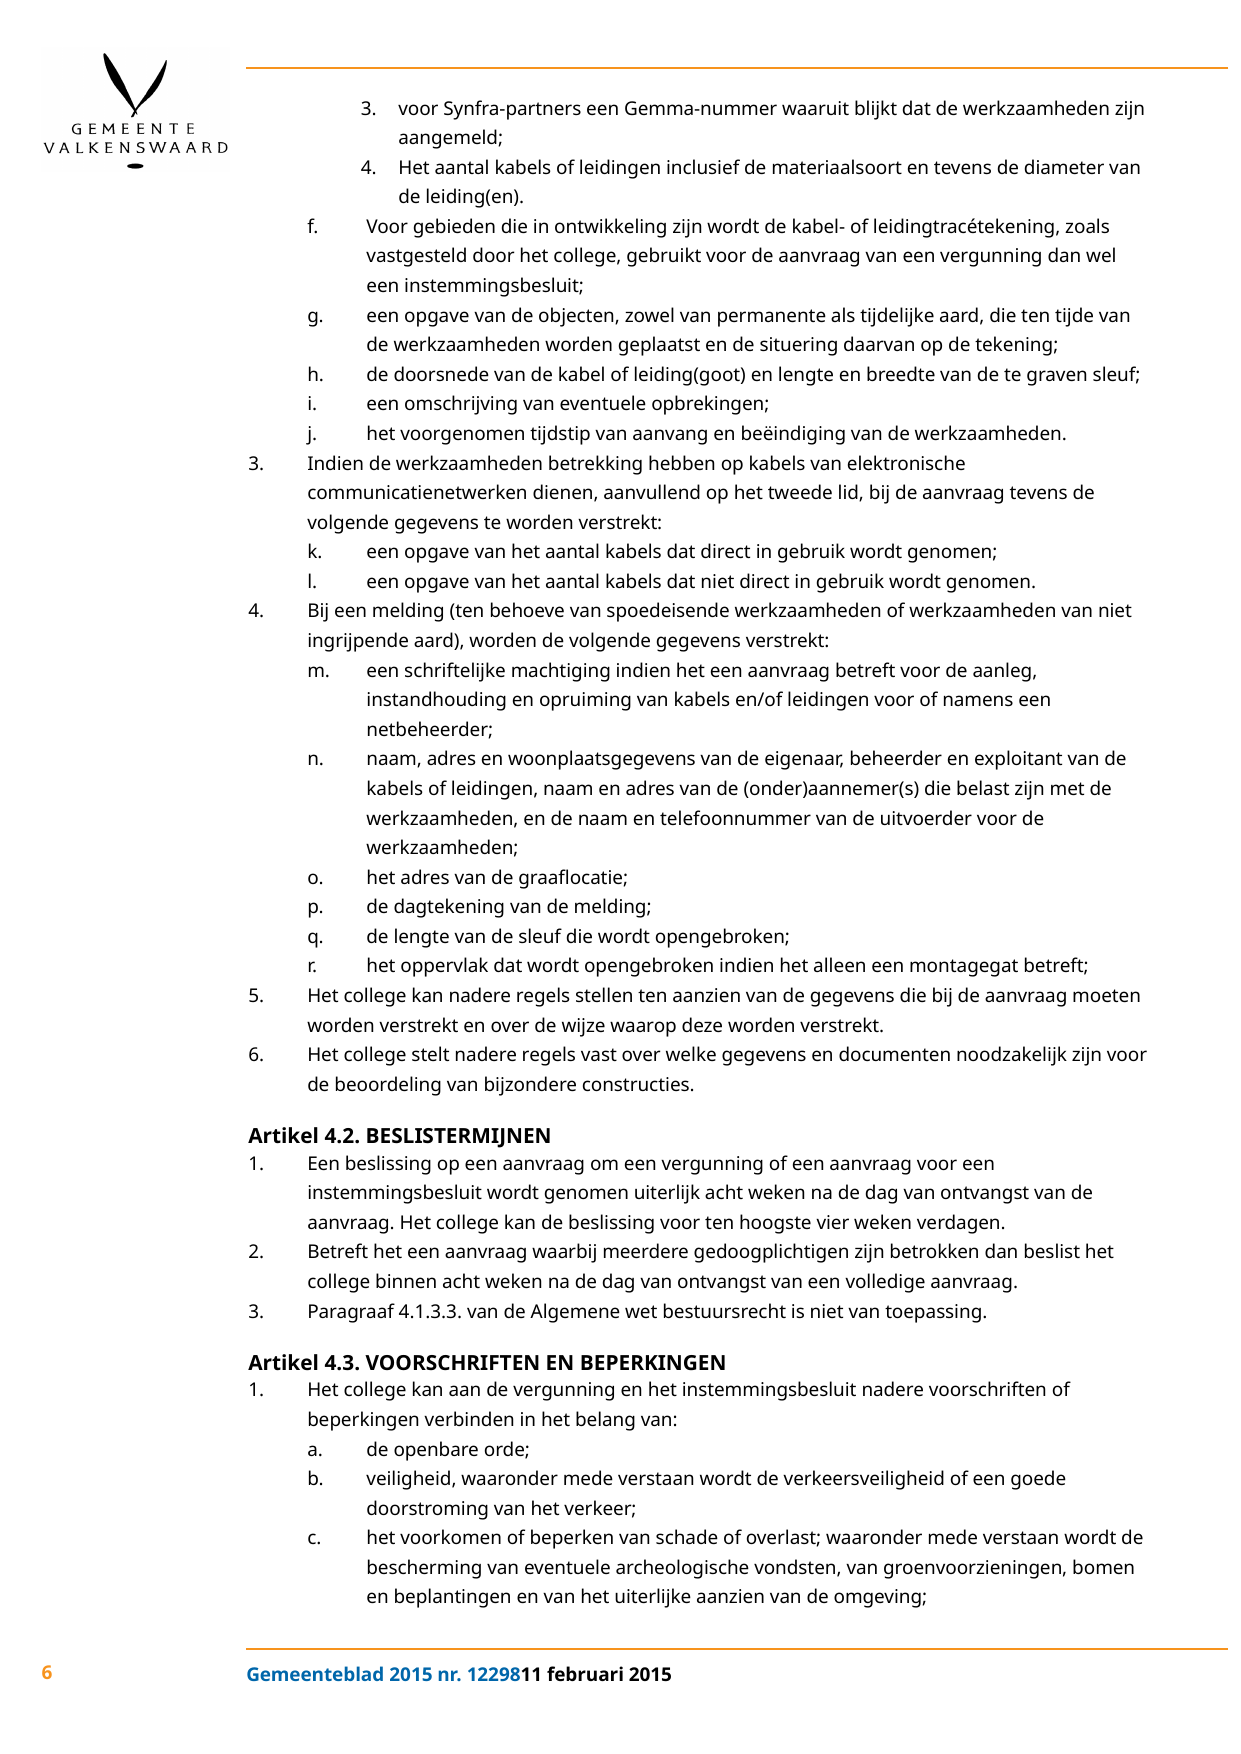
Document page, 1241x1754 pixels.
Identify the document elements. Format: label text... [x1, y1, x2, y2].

list het adres van de graaflocatie; [307, 864, 1152, 890]
list een omschrijving van eventuele opbrekingen; [307, 391, 1152, 416]
list Betreft het een aanvraag waarbij meerdere gedoogplichtigen zijn betrokken dan beslist het college binnen acht weken na de dag van ontvangst van een volledige aanvraag. [248, 1239, 1152, 1294]
list het voorgenomen tijdstip van aanvang en beëindiging van de werkzaamheden. [307, 420, 1152, 446]
list Het college kan nadere regels stellen ten aanzien van de gegevens die bij de aanvraag moeten worden verstrekt en over de wijze waarop deze worden verstrekt. [248, 982, 1152, 1038]
list Bij een melding (ten behoeve van spoedeisende werkzaamheden of werkzaamheden van niet ingrijpende aard), worden de volgende gegevens verstrekt: [248, 598, 1152, 653]
list Het college stelt nadere regels vast over welke gegevens en documenten noodzakelijk zijn voor de beoordeling van bijzondere constructies. [248, 1041, 1152, 1097]
picture [41, 47, 231, 172]
list de doorsnede van de kabel of leiding(goot) en lengte en breedte van de te graven sleuf; [307, 361, 1152, 387]
list Paragraaf 4.1.3.3. van de Algemene wet bestuursrecht is niet van toepassing. [248, 1298, 1152, 1323]
text Artikel 4.3. VOORSCHRIFTEN EN BEPERKINGEN [248, 1348, 1152, 1377]
list voor Synfra-partners een Gemma-nummer waaruit blijkt dat de werkzaamheden zijn aangemeld; [361, 95, 1152, 150]
list een schriftelijke machtiging indien het een aanvraag betreft voor de aanleg, instandhouding en opruiming van kabels en/of leidingen voor of namens een netbeheerder; [307, 657, 1152, 742]
list een opgave van het aantal kabels dat niet direct in gebruik wordt genomen. [307, 568, 1152, 594]
list een opgave van de objecten, zowel van permanente als tijdelijke aard, die ten tijde van de werkzaamheden worden geplaatst en de situering daarvan op de tekening; [307, 302, 1152, 357]
text Artikel 4.2. BESLISTERMIJNEN [248, 1121, 1152, 1150]
list veiligheid, waaronder mede verstaan wordt de verkeersveiligheid of een goede doorstroming van het verkeer; [307, 1465, 1152, 1521]
list naam, adres en woonplaatsgegevens van de eigenaar, beheerder en exploitant van de kabels of leidingen, naam en adres van de (onder)aannemer(s) die belast zijn met de werkzaamheden, en de naam en telefoonnummer van de uitvoerder voor de werkzaamheden; [307, 746, 1152, 860]
list de openbare orde; [307, 1436, 1152, 1462]
list Voor gebieden die in ontwikkeling zijn wordt de kabel- of leidingtracétekening, zoals vastgesteld door het college, gebruikt voor de aanvraag van een vergunning dan wel een instemmingsbesluit; [307, 213, 1152, 298]
list Een beslissing op een aanvraag om een vergunning of een aanvraag voor een instemmingsbesluit wordt genomen uiterlijk acht weken na de dag van ontvangst van de aanvraag. Het college kan de beslissing voor ten hoogste vier weken verdagen. [248, 1150, 1152, 1235]
list Het aantal kabels of leidingen inclusief de materiaalsoort en tevens de diameter van de leiding(en). [361, 154, 1152, 209]
list het oppervlak dat wordt opengebroken indien het alleen een montagegat betreft; [307, 953, 1152, 978]
list de dagtekening van de melding; [307, 893, 1152, 919]
list Indien de werkzaamheden betrekking hebben op kabels van elektronische communicatienetwerken dienen, aanvullend op het tweede lid, bij de aanvraag tevens de volgende gegevens te worden verstrekt: [248, 450, 1152, 535]
list een opgave van het aantal kabels dat direct in gebruik wordt genomen; [307, 538, 1152, 564]
list het voorkomen of beperken van schade of overlast; waaronder mede verstaan wordt de bescherming van eventuele archeologische vondsten, van groenvoorzieningen, bomen en beplantingen en van het uiterlijke aanzien van de omgeving; [307, 1524, 1152, 1609]
list de lengte van de sleuf die wordt opengebroken; [307, 923, 1152, 949]
list Het college kan aan de vergunning en het instemmingsbesluit nadere voorschriften of beperkingen verbinden in het belang van: [248, 1377, 1152, 1432]
